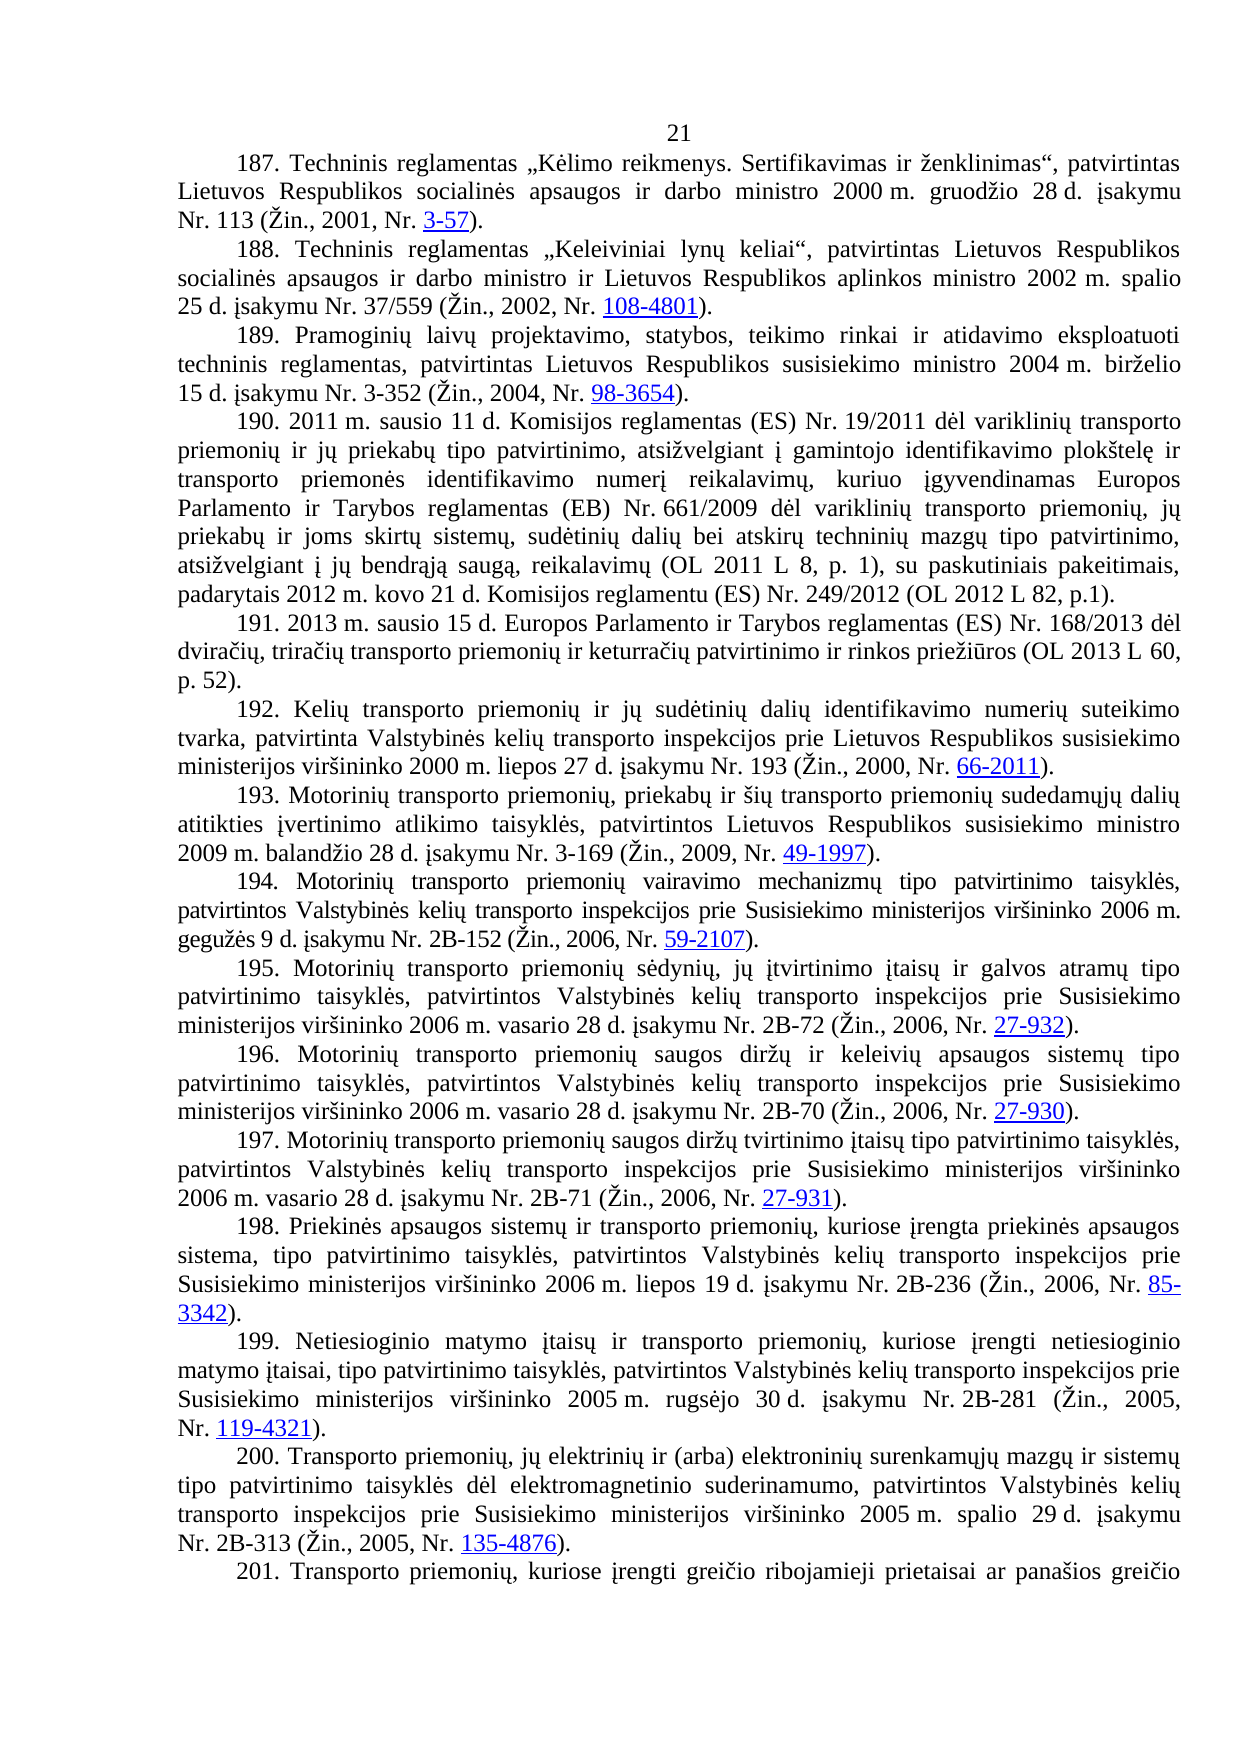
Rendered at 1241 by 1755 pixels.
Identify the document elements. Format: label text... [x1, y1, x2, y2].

text 198. Priekinės apsaugos sistemų ir transporto priemonių, kuriose įrengta priekinės apsaugos sistema, tipo patvirtinimo taisyklės, patvirtintos Valstybinės kelių transporto inspekcijos prie Susisiekimo ministerijos viršininko 2006 m. liepos 19 d. įsakymu Nr. 2B-236 (Žin., 2006, Nr. 85-3342). [177, 1211, 1181, 1326]
text 188. Techninis reglamentas „Keleiviniai lynų keliai“, patvirtintas Lietuvos Respublikos socialinės apsaugos ir darbo ministro ir Lietuvos Respublikos aplinkos ministro 2002 m. spalio 25 d. įsakymu Nr. 37/559 (Žin., 2002, Nr. 108-4801). [177, 234, 1181, 320]
text 196. Motorinių transporto priemonių saugos diržų ir keleivių apsaugos sistemų tipo patvirtinimo taisyklės, patvirtintos Valstybinės kelių transporto inspekcijos prie Susisiekimo ministerijos viršininko 2006 m. vasario 28 d. įsakymu Nr. 2B-70 (Žin., 2006, Nr. 27-930). [177, 1039, 1181, 1125]
text 200. Transporto priemonių, jų elektrinių ir (arba) elektroninių surenkamųjų mazgų ir sistemų tipo patvirtinimo taisyklės dėl elektromagnetinio suderinamumo, patvirtintos Valstybinės kelių transporto inspekcijos prie Susisiekimo ministerijos viršininko 2005 m. spalio 29 d. įsakymu Nr. 2B-313 (Žin., 2005, Nr. 135-4876). [177, 1441, 1181, 1556]
text 191. 2013 m. sausio 15 d. Europos Parlamento ir Tarybos reglamentas (ES) Nr. 168/2013 dėl dviračių, triračių transporto priemonių ir keturračių patvirtinimo ir rinkos priežiūros (OL 2013 L 60, p. 52). [177, 608, 1181, 694]
text 199. Netiesioginio matymo įtaisų ir transporto priemonių, kuriose įrengti netiesioginio matymo įtaisai, tipo patvirtinimo taisyklės, patvirtintos Valstybinės kelių transporto inspekcijos prie Susisiekimo ministerijos viršininko 2005 m. rugsėjo 30 d. įsakymu Nr. 2B-281 (Žin., 2005, Nr. 119-4321). [177, 1326, 1181, 1441]
text 189. Pramoginių laivų projektavimo, statybos, teikimo rinkai ir atidavimo eksploatuoti techninis reglamentas, patvirtintas Lietuvos Respublikos susisiekimo ministro 2004 m. birželio 15 d. įsakymu Nr. 3-352 (Žin., 2004, Nr. 98-3654). [177, 320, 1181, 406]
text 187. Techninis reglamentas „Kėlimo reikmenys. Sertifikavimas ir ženklinimas“, patvirtintas Lietuvos Respublikos socialinės apsaugos ir darbo ministro 2000 m. gruodžio 28 d. įsakymu Nr. 113 (Žin., 2001, Nr. 3-57). [177, 148, 1181, 234]
text 193. Motorinių transporto priemonių, priekabų ir šių transporto priemonių sudedamųjų dalių atitikties įvertinimo atlikimo taisyklės, patvirtintos Lietuvos Respublikos susisiekimo ministro 2009 m. balandžio 28 d. įsakymu Nr. 3-169 (Žin., 2009, Nr. 49-1997). [177, 780, 1181, 866]
text 197. Motorinių transporto priemonių saugos diržų tvirtinimo įtaisų tipo patvirtinimo taisyklės, patvirtintos Valstybinės kelių transporto inspekcijos prie Susisiekimo ministerijos viršininko 2006 m. vasario 28 d. įsakymu Nr. 2B-71 (Žin., 2006, Nr. 27-931). [177, 1125, 1181, 1211]
text 190. 2011 m. sausio 11 d. Komisijos reglamentas (ES) Nr. 19/2011 dėl variklinių transporto priemonių ir jų priekabų tipo patvirtinimo, atsižvelgiant į gamintojo identifikavimo plokštelę ir transporto priemonės identifikavimo numerį reikalavimų, kuriuo įgyvendinamas Europos Parlamento ir Tarybos reglamentas (EB) Nr. 661/2009 dėl variklinių transporto priemonių, jų priekabų ir joms skirtų sistemų, sudėtinių dalių bei atskirų techninių mazgų tipo patvirtinimo, atsižvelgiant į jų bendrąją saugą, reikalavimų (OL 2011 L 8, p. 1), su paskutiniais pakeitimais, padarytais 2012 m. kovo 21 d. Komisijos reglamentu (ES) Nr. 249/2012 (OL 2012 L 82, p.1). [177, 406, 1181, 608]
text 201. Transporto priemonių, kuriose įrengti greičio ribojamieji prietaisai ar panašios greičio [177, 1556, 1181, 1585]
text 192. Kelių transporto priemonių ir jų sudėtinių dalių identifikavimo numerių suteikimo tvarka, patvirtinta Valstybinės kelių transporto inspekcijos prie Lietuvos Respublikos susisiekimo ministerijos viršininko 2000 m. liepos 27 d. įsakymu Nr. 193 (Žin., 2000, Nr. 66-2011). [177, 694, 1181, 780]
text 194. Motorinių transporto priemonių vairavimo mechanizmų tipo patvirtinimo taisyklės, patvirtintos Valstybinės kelių transporto inspekcijos prie Susisiekimo ministerijos viršininko 2006 m. gegužės 9 d. įsakymu Nr. 2B-152 (Žin., 2006, Nr. 59-2107). [177, 866, 1181, 953]
text 195. Motorinių transporto priemonių sėdynių, jų įtvirtinimo įtaisų ir galvos atramų tipo patvirtinimo taisyklės, patvirtintos Valstybinės kelių transporto inspekcijos prie Susisiekimo ministerijos viršininko 2006 m. vasario 28 d. įsakymu Nr. 2B-72 (Žin., 2006, Nr. 27-932). [177, 953, 1181, 1039]
